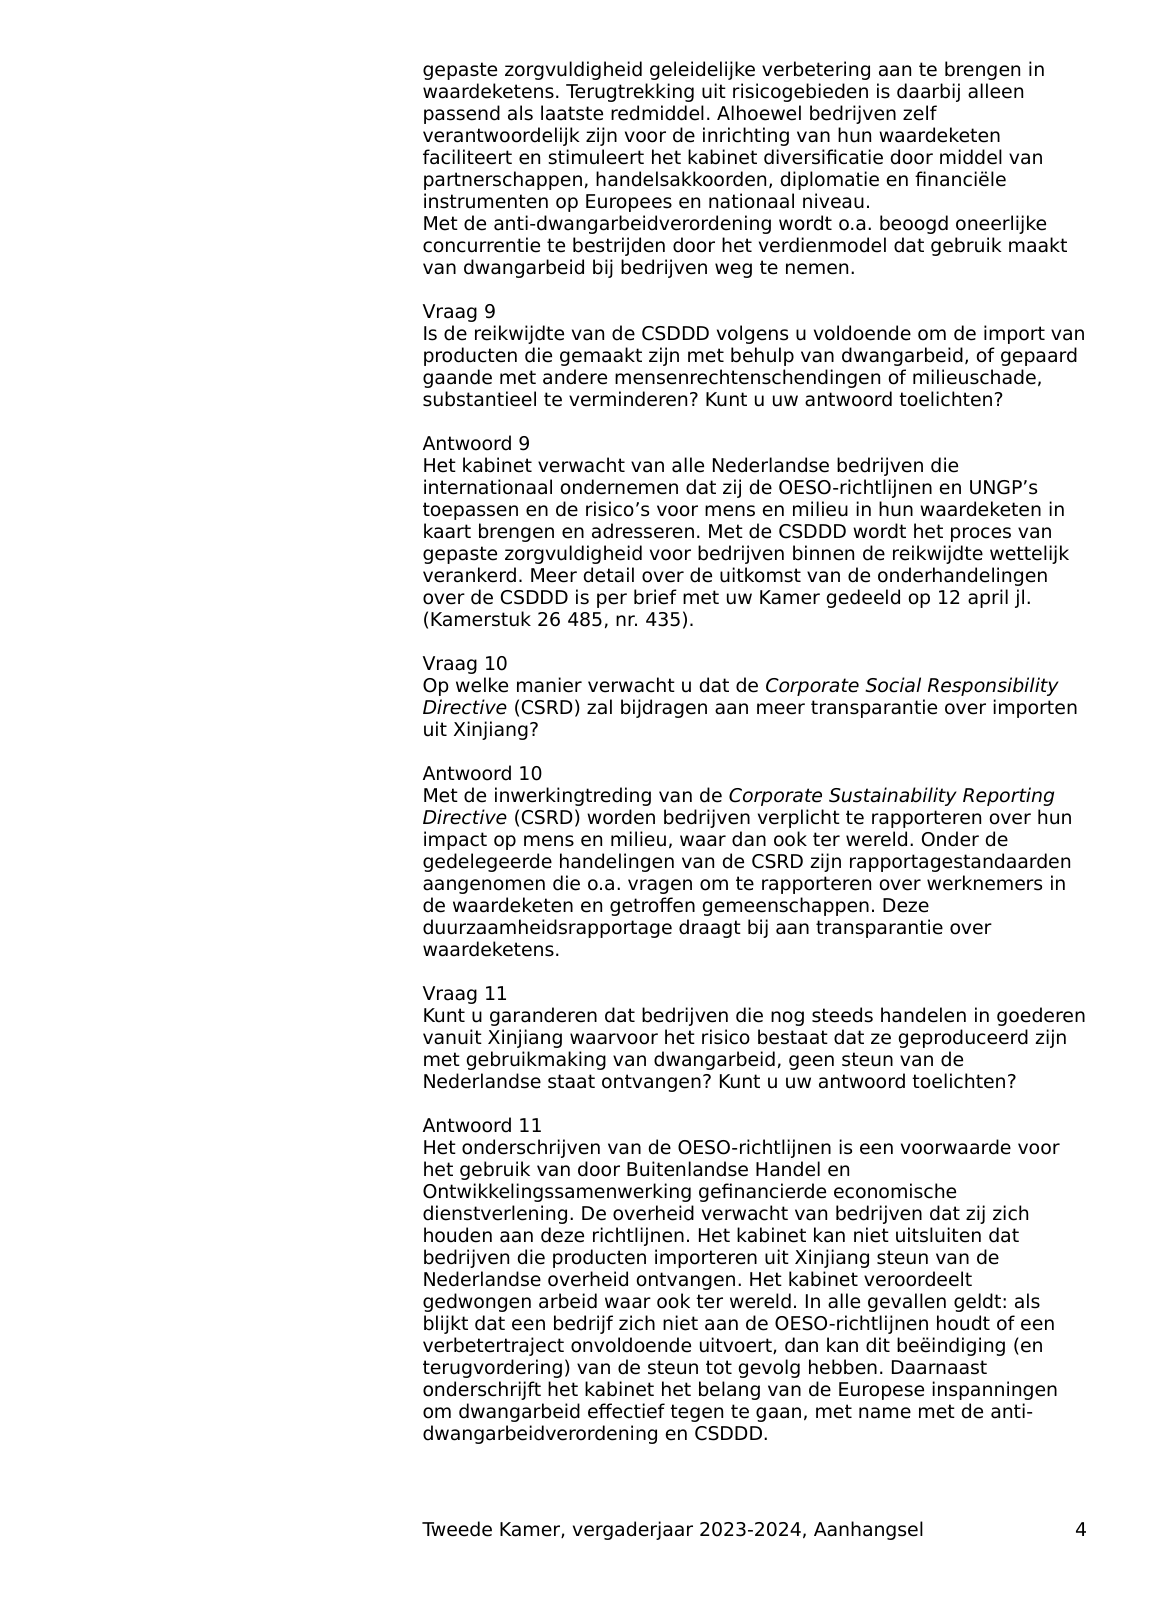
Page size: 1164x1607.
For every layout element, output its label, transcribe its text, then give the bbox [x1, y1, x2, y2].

text Het onderschrijven van de OESO-richtlijnen is een voorwaarde voor het gebruik van door Buitenlandse Handel en Ontwikkelingssamenwerking gefinancierde economische dienstverlening. De overheid verwacht van bedrijven dat zij zich houden aan deze richtlijnen. Het kabinet kan niet uitsluiten dat bedrijven die producten importeren uit Xinjiang steun van de Nederlandse overheid ontvangen. Het kabinet veroordeelt gedwongen arbeid waar ook ter wereld. In alle gevallen geldt: als blijkt dat een bedrijf zich niet aan de OESO-richtlijnen houdt of een verbetertraject onvoldoende uitvoert, dan kan dit beëindiging (en terugvordering) van de steun tot gevolg hebben. Daarnaast onderschrijft het kabinet het belang van de Europese inspanningen om dwangarbeid effectief tegen te gaan, met name met de anti-dwangarbeidverordening en CSDDD. [422, 1137, 1087, 1445]
text Vraag 10 [422, 653, 1087, 675]
text Met de inwerkingtreding van de Corporate Sustainability Reporting Directive (CSRD) worden bedrijven verplicht te rapporteren over hun impact op mens en milieu, waar dan ook ter wereld. Onder de gedelegeerde handelingen van de CSRD zijn rapportagestandaarden aangenomen die o.a. vragen om te rapporteren over werknemers in de waardeketen en getroffen gemeenschappen. Deze duurzaamheidsrapportage draagt bij aan transparantie over waardeketens. [422, 785, 1087, 961]
text Op welke manier verwacht u dat de Corporate Social Responsibility Directive (CSRD) zal bijdragen aan meer transparantie over importen uit Xinjiang? [422, 675, 1087, 741]
text Antwoord 9 [422, 433, 1087, 455]
text Met de anti-dwangarbeidverordening wordt o.a. beoogd oneerlijke concurrentie te bestrijden door het verdienmodel dat gebruik maakt van dwangarbeid bij bedrijven weg te nemen. [422, 213, 1087, 279]
text gepaste zorgvuldigheid geleidelijke verbetering aan te brengen in waardeketens. Terugtrekking uit risicogebieden is daarbij alleen passend als laatste redmiddel. Alhoewel bedrijven zelf verantwoordelijk zijn voor de inrichting van hun waardeketen faciliteert en stimuleert het kabinet diversificatie door middel van partnerschappen, handelsakkoorden, diplomatie en financiële instrumenten op Europees en nationaal niveau. [422, 59, 1087, 213]
text Vraag 11 [422, 983, 1087, 1005]
text Is de reikwijdte van de CSDDD volgens u voldoende om de import van producten die gemaakt zijn met behulp van dwangarbeid, of gepaard gaande met andere mensenrechtenschendingen of milieuschade, substantieel te verminderen? Kunt u uw antwoord toelichten? [422, 323, 1087, 411]
text Het kabinet verwacht van alle Nederlandse bedrijven die internationaal ondernemen dat zij de OESO-richtlijnen en UNGP’s toepassen en de risico’s voor mens en milieu in hun waardeketen in kaart brengen en adresseren. Met de CSDDD wordt het proces van gepaste zorgvuldigheid voor bedrijven binnen de reikwijdte wettelijk verankerd. Meer detail over de uitkomst van de onderhandelingen over de CSDDD is per brief met uw Kamer gedeeld op 12 april jl. (Kamerstuk 26 485, nr. 435). [422, 455, 1087, 631]
text Vraag 9 [422, 301, 1087, 323]
text Antwoord 10 [422, 763, 1087, 785]
text Kunt u garanderen dat bedrijven die nog steeds handelen in goederen vanuit Xinjiang waarvoor het risico bestaat dat ze geproduceerd zijn met gebruikmaking van dwangarbeid, geen steun van de Nederlandse staat ontvangen? Kunt u uw antwoord toelichten? [422, 1005, 1087, 1093]
text Antwoord 11 [422, 1115, 1087, 1137]
